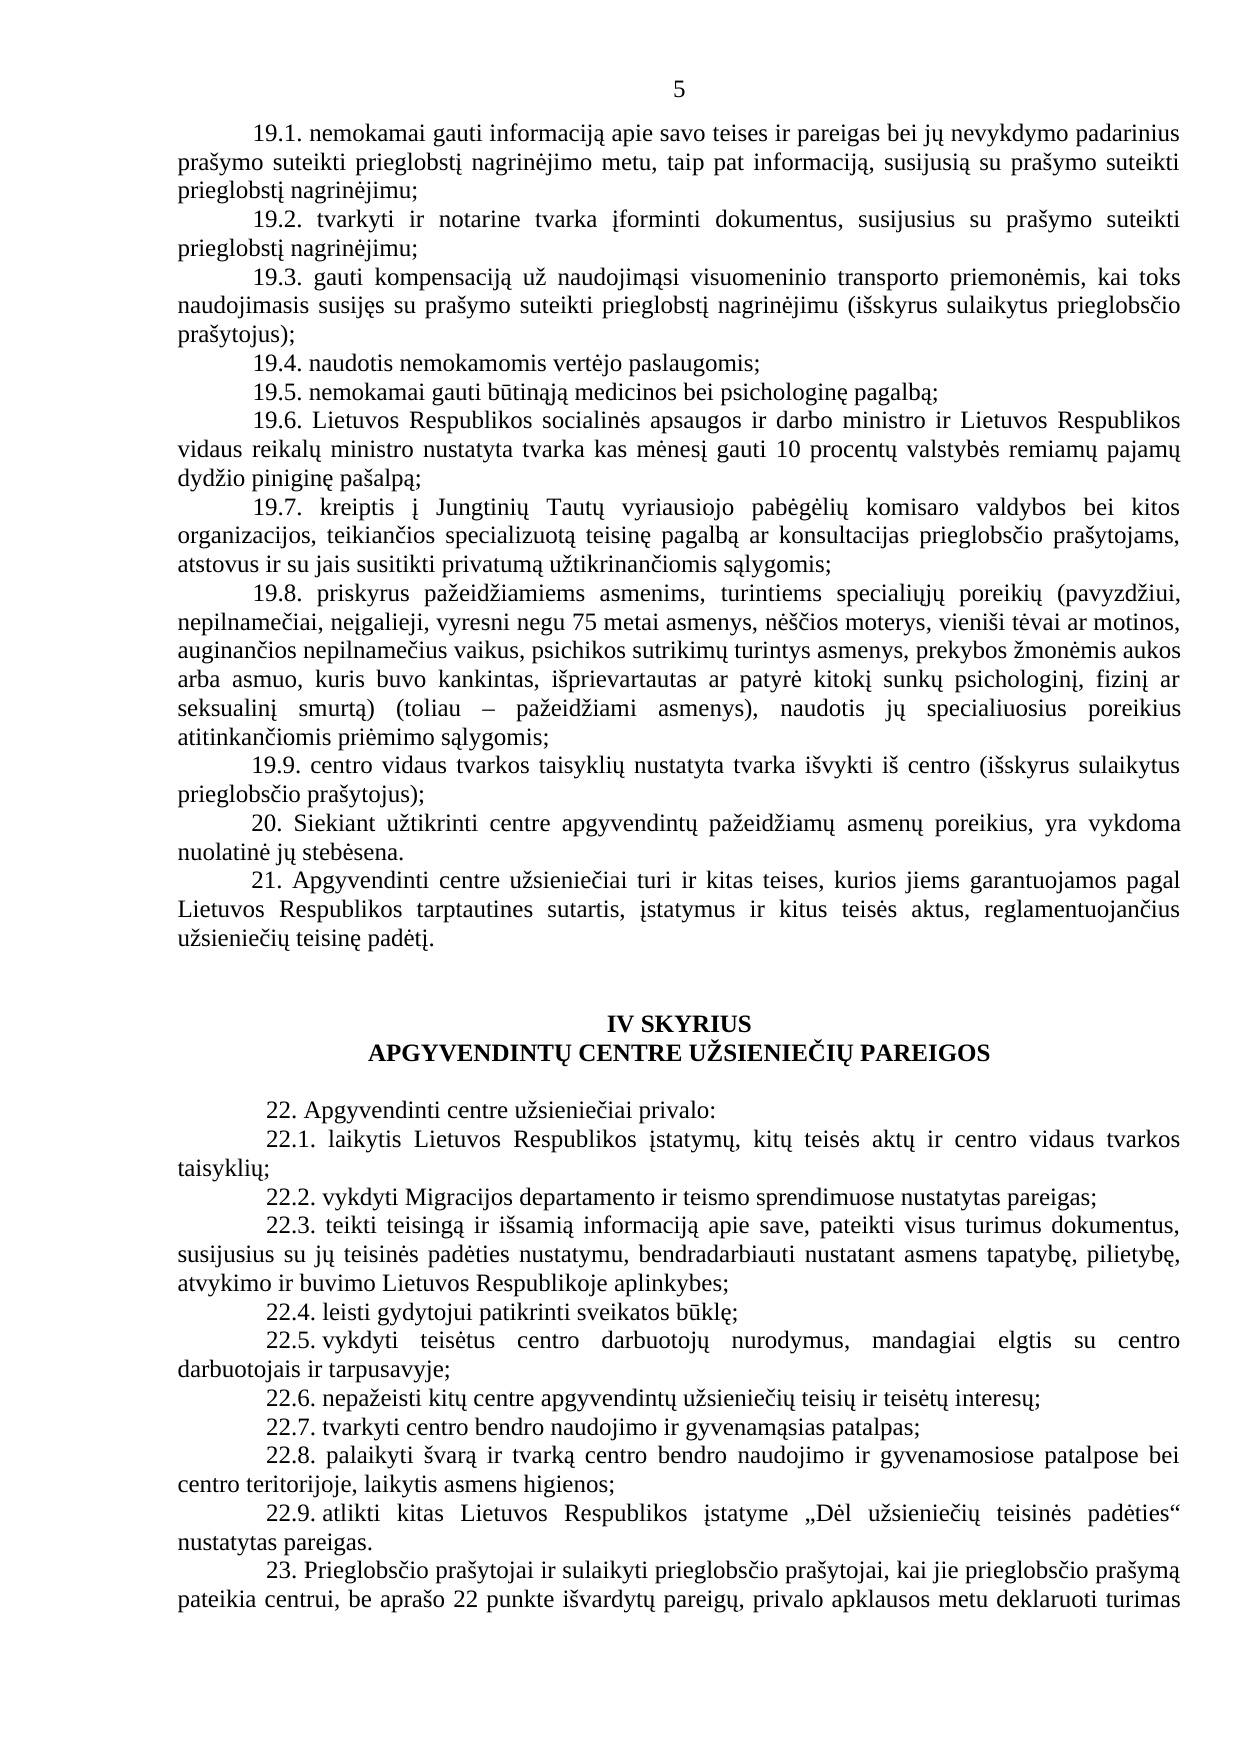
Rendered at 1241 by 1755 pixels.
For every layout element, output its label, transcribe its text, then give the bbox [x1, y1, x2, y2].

text 19.5. nemokamai gauti būtinąją medicinos bei psichologinę pagalbą; [177, 377, 1181, 406]
text 22.2. vykdyti Migracijos departamento ir teismo sprendimuose nustatytas pareigas; [177, 1182, 1181, 1211]
text 22. Apgyvendinti centre užsieniečiai privalo: [177, 1096, 1181, 1124]
text 19.3. gauti kompensaciją už naudojimąsi visuomeninio transporto priemonėmis, kai toks naudojimasis susijęs su prašymo suteikti prieglobstį nagrinėjimu (išskyrus sulaikytus prieglobsčio prašytojus); [177, 262, 1181, 348]
text 22.4. leisti gydytojui patikrinti sveikatos būklę; [177, 1297, 1181, 1326]
text 19.1. nemokamai gauti informaciją apie savo teises ir pareigas bei jų nevykdymo padarinius prašymo suteikti prieglobstį nagrinėjimo metu, taip pat informaciją, susijusią su prašymo suteikti prieglobstį nagrinėjimu; [177, 118, 1181, 204]
text 22.6. nepažeisti kitų centre apgyvendintų užsieniečių teisių ir teisėtų interesų; [177, 1383, 1181, 1412]
text 19.7. kreiptis į Jungtinių Tautų vyriausiojo pabėgėlių komisaro valdybos bei kitos organizacijos, teikiančios specializuotą teisinę pagalbą ar konsultacijas prieglobsčio prašytojams, atstovus ir su jais susitikti privatumą užtikrinančiomis sąlygomis; [177, 492, 1181, 578]
text IV SKYRIUS [177, 1009, 1181, 1038]
text 20. Siekiant užtikrinti centre apgyvendintų pažeidžiamų asmenų poreikius, yra vykdoma nuolatinė jų stebėsena. [177, 808, 1181, 866]
text 19.2. tvarkyti ir notarine tvarka įforminti dokumentus, susijusius su prašymo suteikti prieglobstį nagrinėjimu; [177, 204, 1181, 262]
text 22.8. palaikyti švarą ir tvarką centro bendro naudojimo ir gyvenamosiose patalpose bei centro teritorijoje, laikytis asmens higienos; [177, 1441, 1181, 1498]
text 22.5. vykdyti teisėtus centro darbuotojų nurodymus, mandagiai elgtis su centro darbuotojais ir tarpusavyje; [177, 1326, 1181, 1383]
text 22.9. atlikti kitas Lietuvos Respublikos įstatyme „Dėl užsieniečių teisinės padėties“ nustatytas pareigas. [177, 1498, 1181, 1556]
text Apgyvendintų centre užsieniečių pareigos [177, 1038, 1181, 1067]
text 21. Apgyvendinti centre užsieniečiai turi ir kitas teises, kurios jiems garantuojamos pagal Lietuvos Respublikos tarptautines sutartis, įstatymus ir kitus teisės aktus, reglamentuojančius užsieniečių teisinę padėtį. [177, 866, 1181, 952]
text 19.9. centro vidaus tvarkos taisyklių nustatyta tvarka išvykti iš centro (išskyrus sulaikytus prieglobsčio prašytojus); [177, 751, 1181, 808]
text 22.1. laikytis Lietuvos Respublikos įstatymų, kitų teisės aktų ir centro vidaus tvarkos taisyklių; [177, 1124, 1181, 1182]
text 19.6. Lietuvos Respublikos socialinės apsaugos ir darbo ministro ir Lietuvos Respublikos vidaus reikalų ministro nustatyta tvarka kas mėnesį gauti 10 procentų valstybės remiamų pajamų dydžio piniginę pašalpą; [177, 406, 1181, 492]
text 19.4. naudotis nemokamomis vertėjo paslaugomis; [177, 348, 1181, 377]
text 22.3. teikti teisingą ir išsamią informaciją apie save, pateikti visus turimus dokumentus, susijusius su jų teisinės padėties nustatymu, bendradarbiauti nustatant asmens tapatybę, pilietybę, atvykimo ir buvimo Lietuvos Respublikoje aplinkybes; [177, 1211, 1181, 1297]
text 19.8. priskyrus pažeidžiamiems asmenims, turintiems specialiųjų poreikių (pavyzdžiui, nepilnamečiai, neįgalieji, vyresni negu 75 metai asmenys, nėščios moterys, vieniši tėvai ar motinos, auginančios nepilnamečius vaikus, psichikos sutrikimų turintys asmenys, prekybos žmonėmis aukos arba asmuo, kuris buvo kankintas, išprievartautas ar patyrė kitokį sunkų psichologinį, fizinį ar seksualinį smurtą) (toliau – pažeidžiami asmenys), naudotis jų specialiuosius poreikius atitinkančiomis priėmimo sąlygomis; [177, 578, 1181, 751]
text 23. Prieglobsčio prašytojai ir sulaikyti prieglobsčio prašytojai, kai jie prieglobsčio prašymą pateikia centrui, be aprašo 22 punkte išvardytų pareigų, privalo apklausos metu deklaruoti turimas [177, 1556, 1181, 1613]
text 22.7. tvarkyti centro bendro naudojimo ir gyvenamąsias patalpas; [177, 1412, 1181, 1441]
